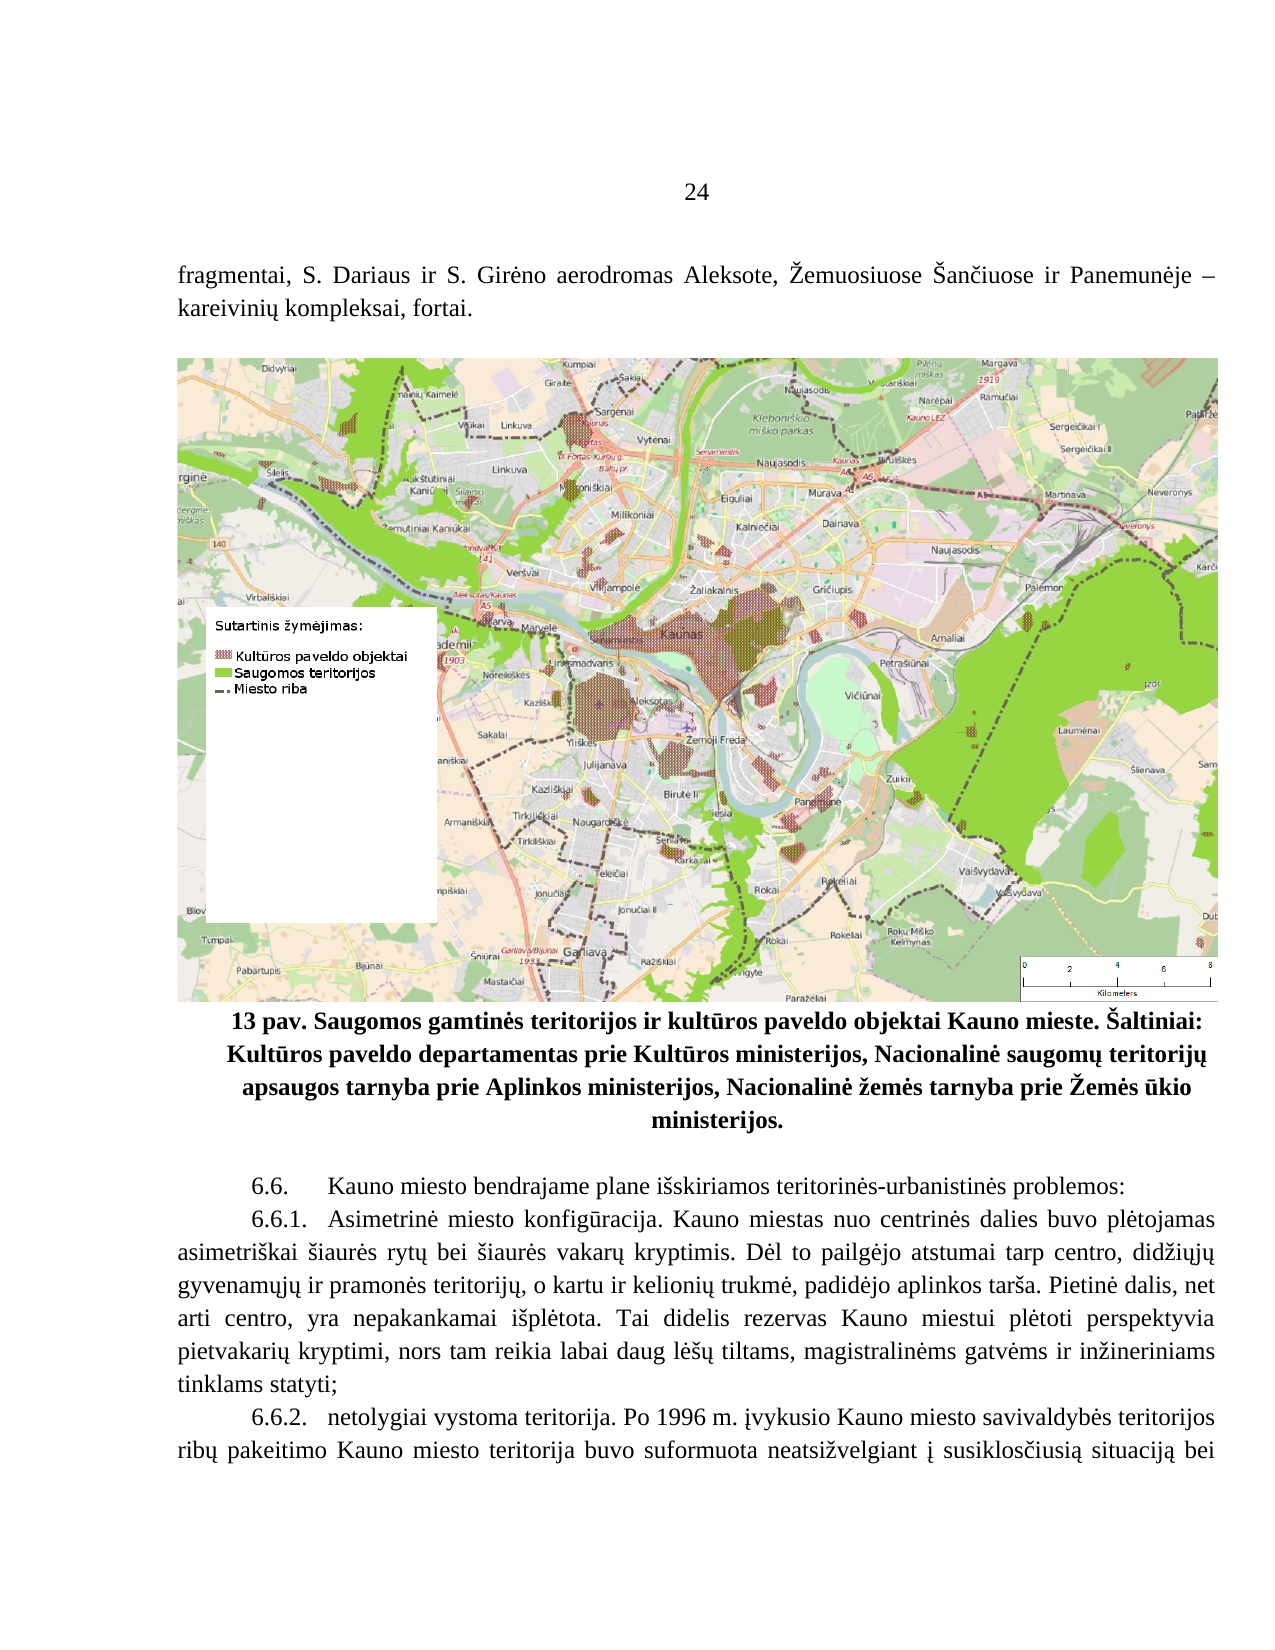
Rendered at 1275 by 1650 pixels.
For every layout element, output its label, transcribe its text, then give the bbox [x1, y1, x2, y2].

text 6.6.2. netolygiai vystoma teritorija. Po 1996 m. įvykusio Kauno miesto savivaldybės teritorijos ribų pakeitimo Kauno miesto teritorija buvo suformuota neatsižvelgiant į susiklosčiusią situaciją bei [177, 1402, 1216, 1464]
text 6.6.1. Asimetrinė miesto konfigūracija. Kauno miestas nuo centrinės dalies buvo plėtojamas asimetriškai šiaurės rytų bei šiaurės vakarų kryptimis. Dėl to pailgėjo atstumai tarp centro, didžiųjų gyvenamųjų ir pramonės teritorijų, o kartu ir kelionių trukmė, padidėjo aplinkos tarša. Pietinė dalis, net arti centro, yra nepakankamai išplėtota. Tai didelis rezervas Kauno miestui plėtoti perspektyvia pietvakarių kryptimi, nors tam reikia labai daug lėšų tiltams, magistralinėms gatvėms ir inžineriniams tinklams statyti; [177, 1204, 1216, 1398]
text fragmentai, S. Dariaus ir S. Girėno aerodromas Aleksote, Žemuosiuose Šančiuose ir Panemunėje – kareivinių kompleksai, fortai. [177, 260, 1216, 321]
text 13 pav. Saugomos gamtinės teritorijos ir kultūros paveldo objektai Kauno mieste. Šaltiniai: Kultūros paveldo departamentas prie Kultūros ministerijos, Nacionalinė saugomų teritorijų apsaugos tarnyba prie Aplinkos ministerijos, Nacionalinė žemės tarnyba prie Žemės ūkio ministerijos. [218, 1006, 1216, 1134]
text 6.6. Kauno miesto bendrajame plane išskiriamos teritorinės-urbanistinės problemos: [177, 1171, 1216, 1200]
